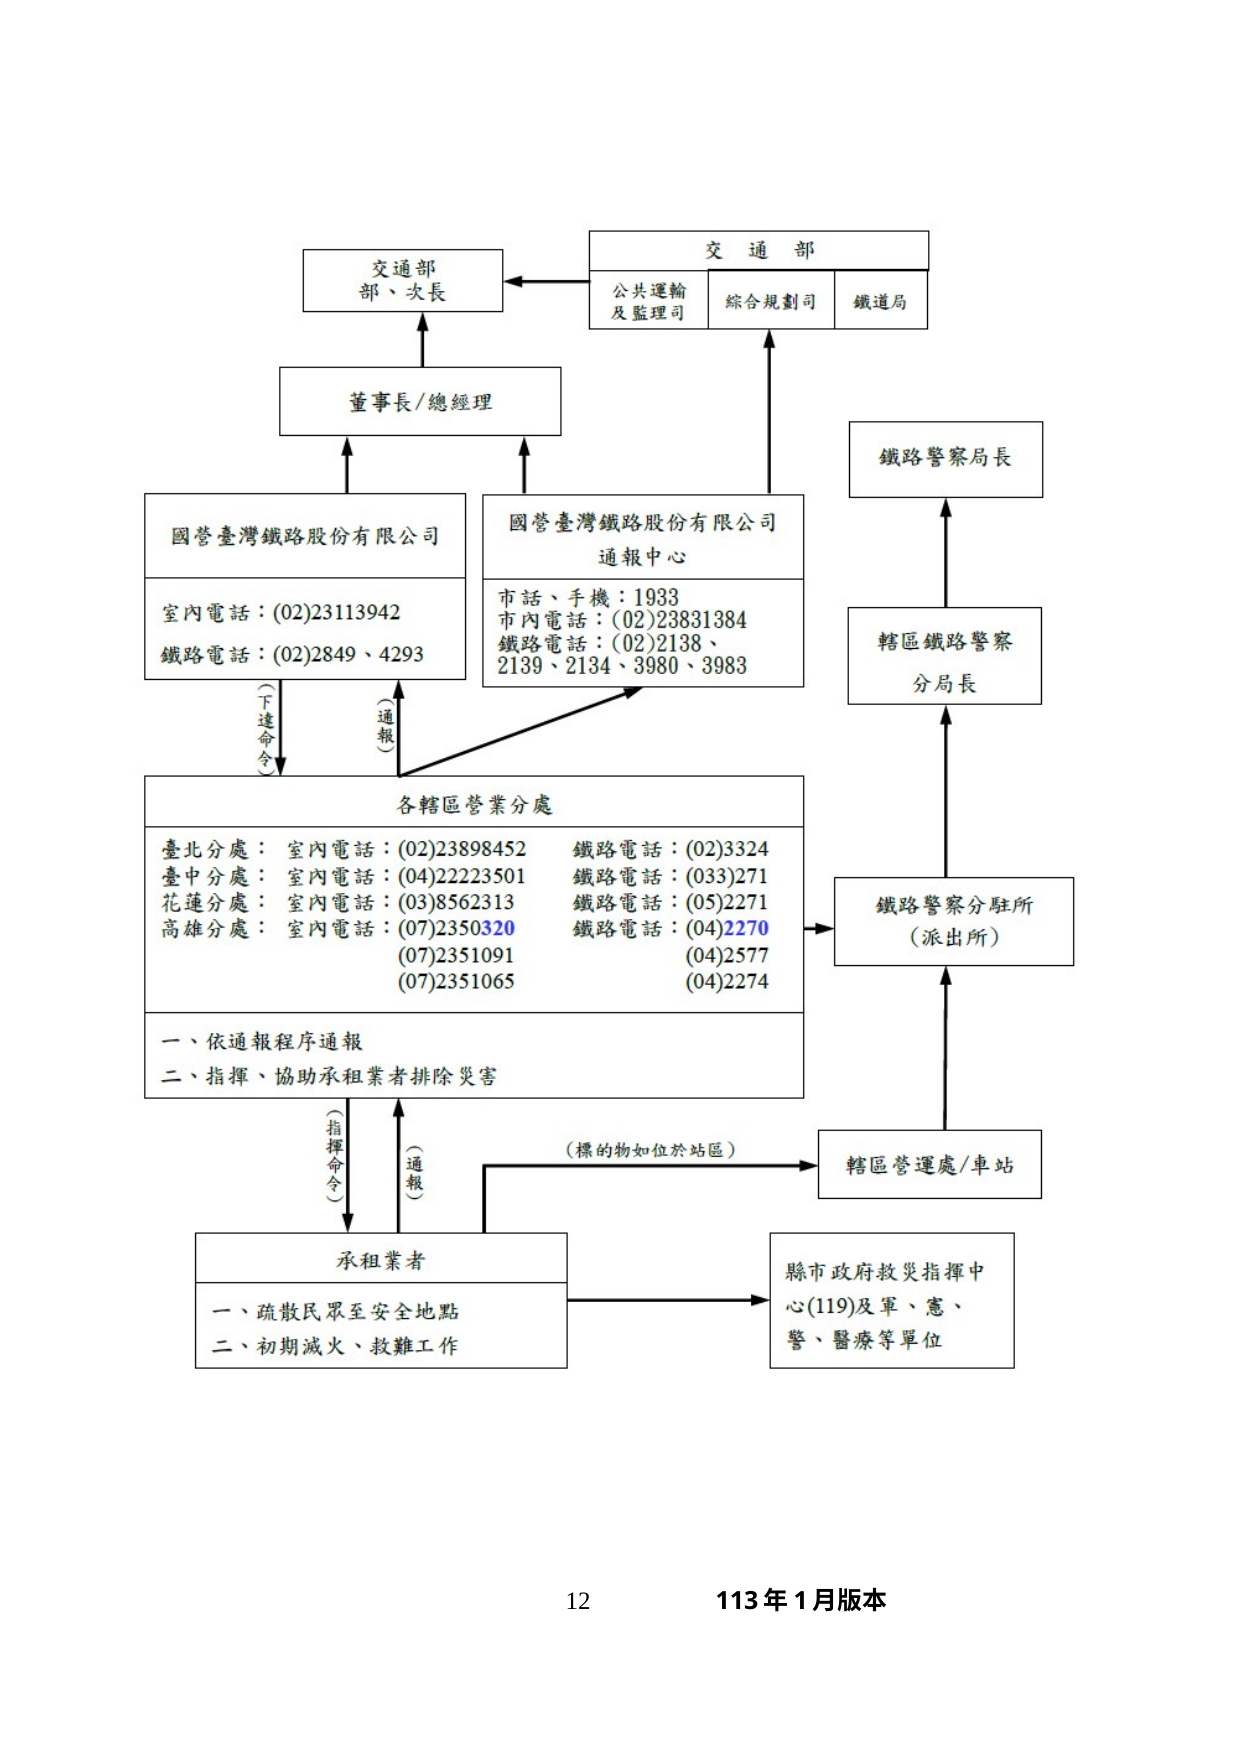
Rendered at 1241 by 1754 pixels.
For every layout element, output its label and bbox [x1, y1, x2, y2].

picture [96, 212, 1145, 1380]
